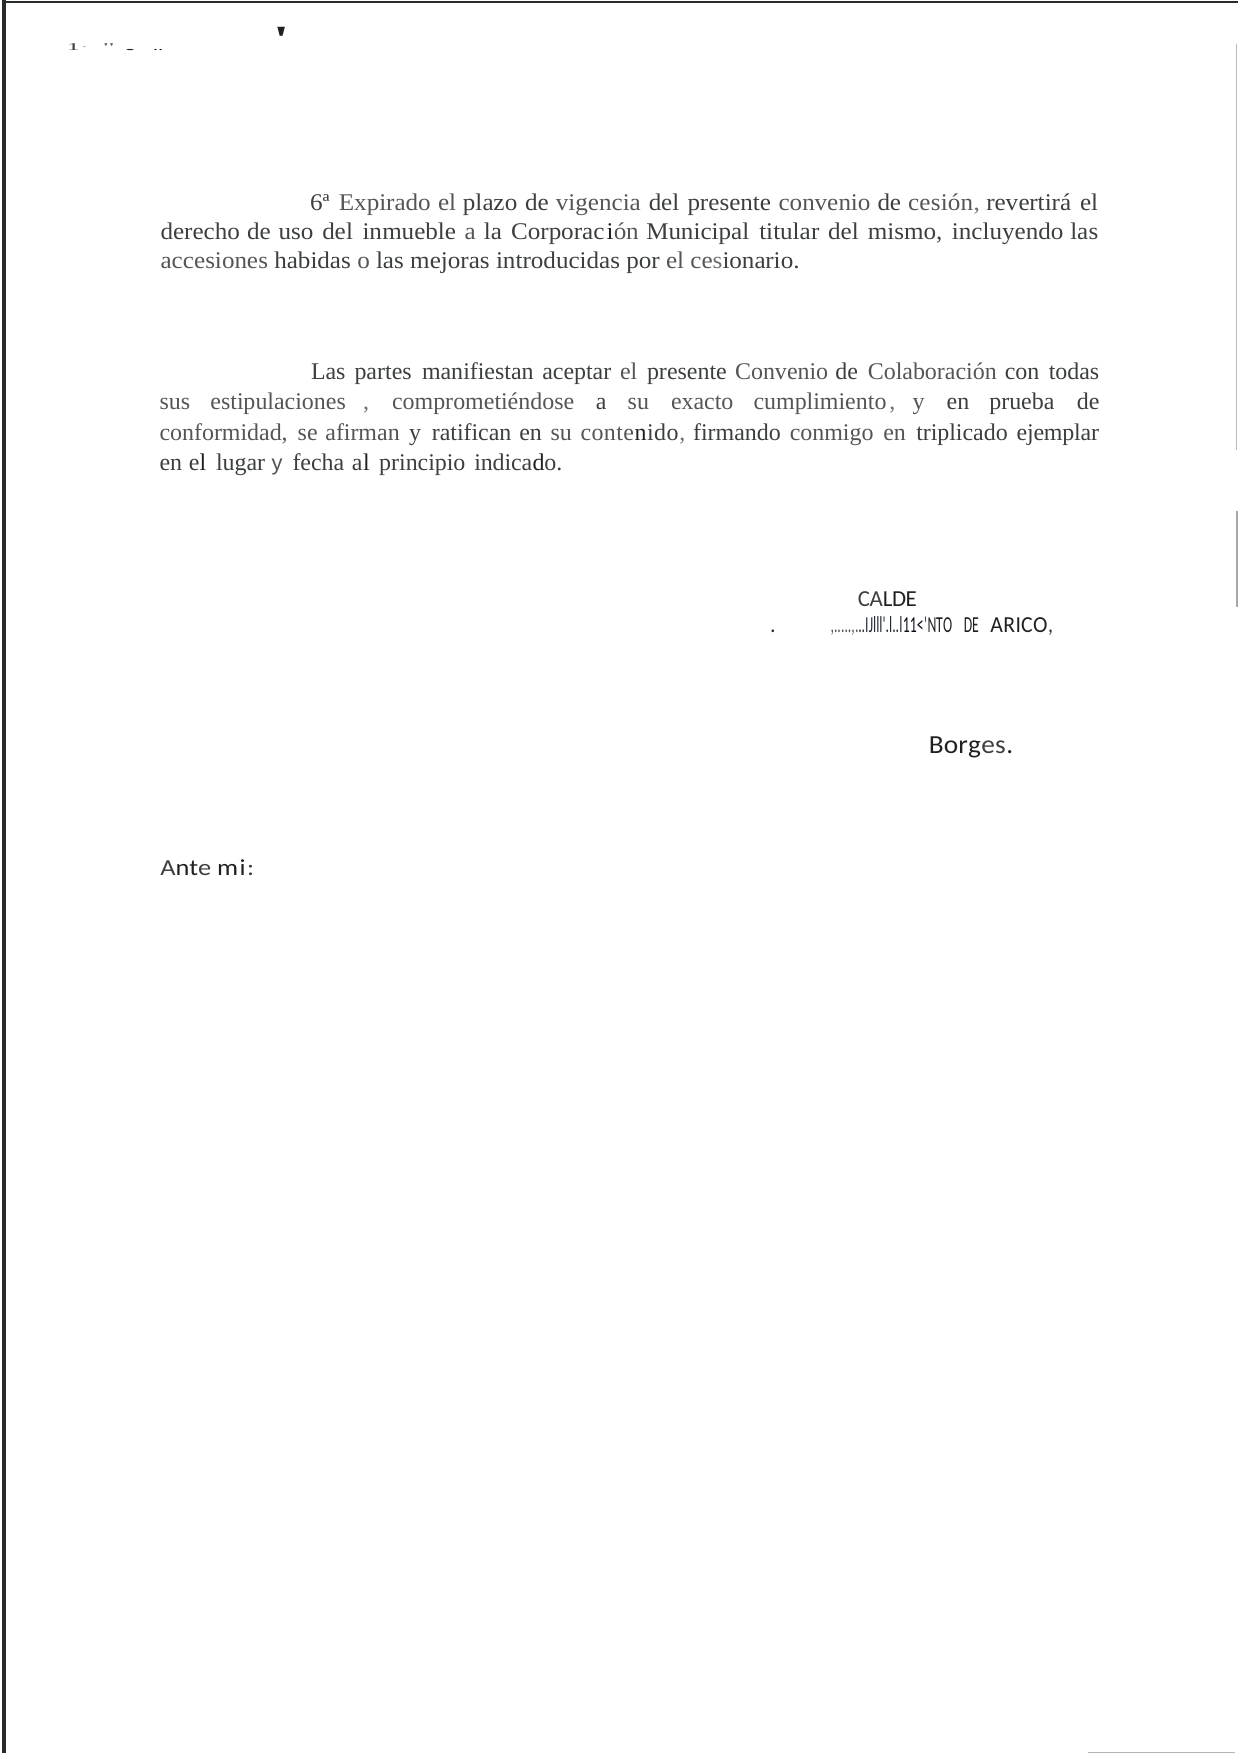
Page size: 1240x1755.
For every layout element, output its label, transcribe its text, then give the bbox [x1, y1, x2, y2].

text 6ª Expirado el plazo de vigencia del presente convenio de cesión, revertirá el derecho de uso del inmueble a la Corporación Municipal titular del mismo, incluyendo las accesiones habidas o las mejoras introducidas por el cesionario. [160, 188, 1098, 274]
text Las partes manifiestan aceptar el presente Convenio de Colaboración con todas sus estipulaciones , comprometiéndose a su exacto cumplimiento, y en prueba de conformidad, se afirman y ratifican en su contenido, firmando conmigo en triplicado ejemplar en el lugar y fecha al principio indicado. [159, 357, 1100, 476]
text 1· " . .. ' [67, 16, 1110, 60]
